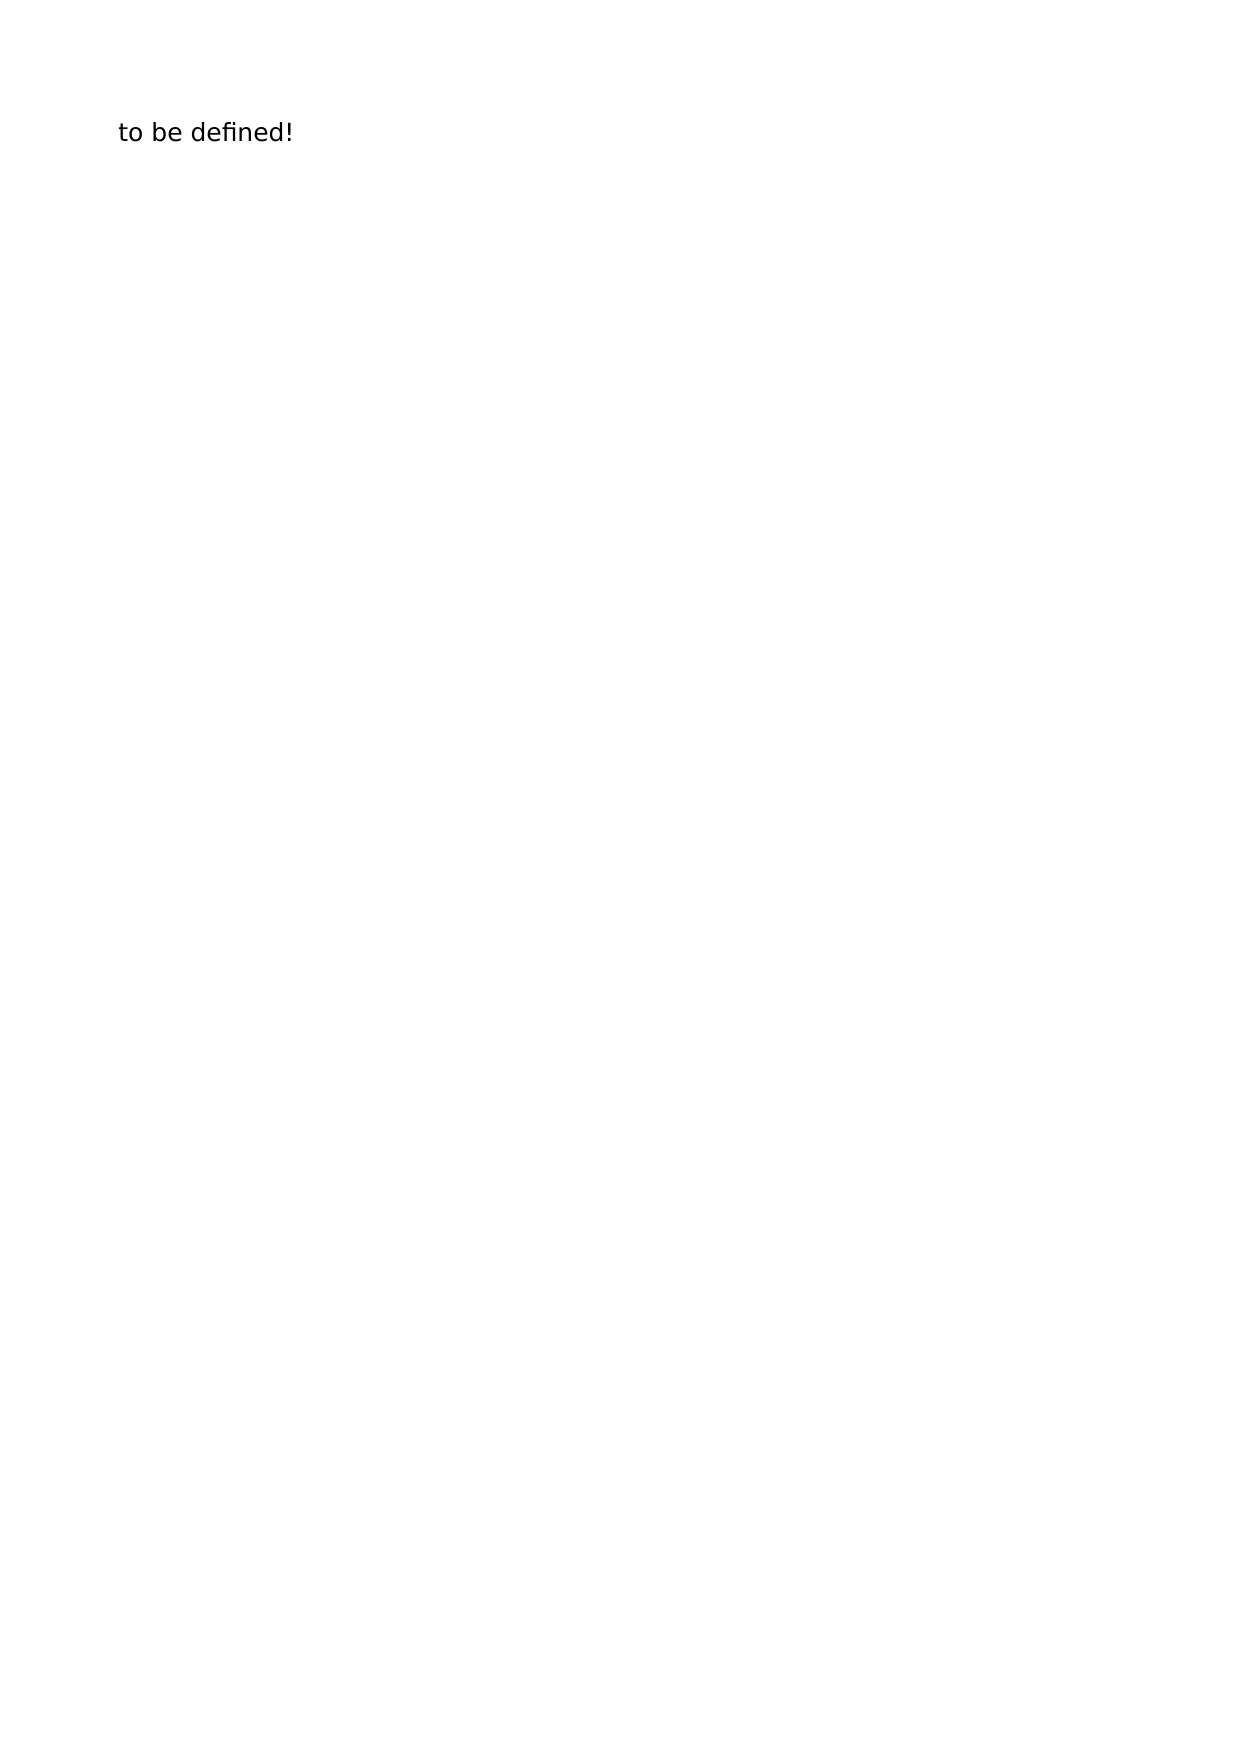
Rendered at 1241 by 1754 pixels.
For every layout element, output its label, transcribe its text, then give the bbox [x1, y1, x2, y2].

text to be defined! [118, 118, 1122, 147]
